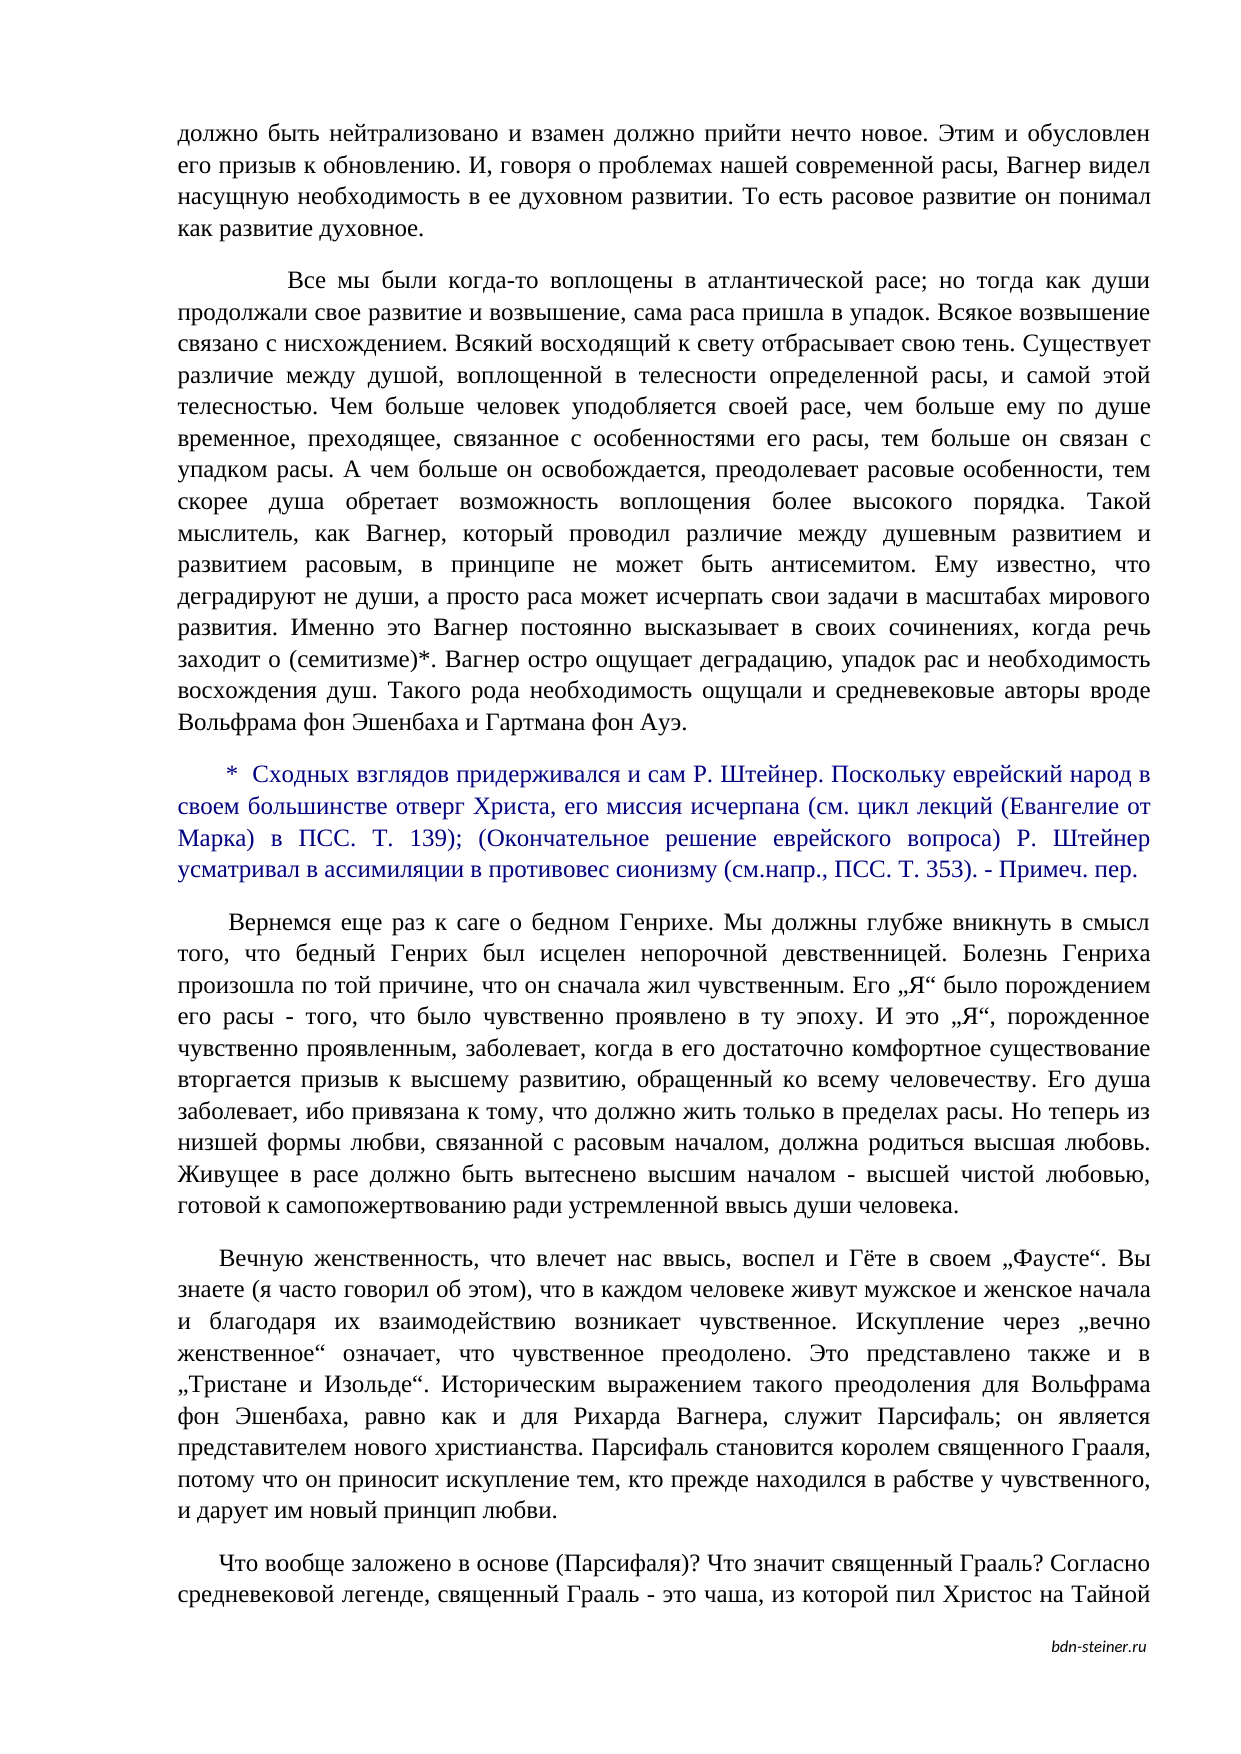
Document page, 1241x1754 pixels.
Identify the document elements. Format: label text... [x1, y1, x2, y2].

text Все мы были когда-то воплощены в атлантической расе; но тогда как души продолжали свое развитие и возвышение, сама раса пришла в упадок. Всякое возвышение связано с нисхождением. Всякий восходящий к свету отбрасывает свою тень. Существует различие между душой, воплощенной в телесности определенной расы, и самой этой телесностью. Чем больше человек уподобляется своей расе, чем больше ему по душе временное, преходящее, связанное с особенностями его расы, тем больше он связан с упадком расы. А чем больше он освобождается, преодолевает расовые особенности, тем скорее душа обретает возможность воплощения более высокого порядка. Такой мыслитель, как Вагнер, который проводил различие между душевным развитием и развитием расовым, в принципе не может быть антисемитом. Ему известно, что деградируют не души, а просто раса может исчерпать свои задачи в масштабах мирового развития. Именно это Вагнер постоянно высказывает в своих сочинениях, когда речь заходит о (семитизме)*. Вагнер остро ощущает деградацию, упадок рас и необходимость восхождения душ. Такого рода необходимость ощущали и средневековые авторы вроде Вольфрама фон Эшенбаха и Гартмана фон Ауэ. [177, 265, 1152, 736]
text Вечную женственность, что влечет нас ввысь, воспел и Гёте в своем „Фаусте“. Вы знаете (я часто говорил об этом), что в каждом человеке живут мужское и женское начала и благодаря их взаимодействию возникает чувственное. Искупление через „вечно женственное“ означает, что чувственное преодолено. Это представлено также и в „Тристане и Изольде“. Историческим выражением такого преодоления для Вольфрама фон Эшенбаха, равно как и для Рихарда Вагнера, служит Парсифаль; он является представителем нового христианства. Парсифаль становится королем священного Грааля, потому что он приносит искупление тем, кто прежде находился в рабстве у чувственного, и дарует им новый принцип любви. [177, 1243, 1152, 1524]
text должно быть нейтрализовано и взамен должно прийти нечто новое. Этим и обусловлен его призыв к обновлению. И, говоря о проблемах нашей современной расы, Вагнер видел насущную необходимость в ее духовном развитии. То есть расовое развитие он понимал как развитие духовное. [177, 118, 1152, 242]
text Вернемся еще раз к саге о бедном Генрихе. Мы должны глубже вникнуть в смысл того, что бедный Генрих был исцелен непорочной девственницей. Болезнь Генриха произошла по той причине, что он сначала жил чувственным. Его „Я“ было порождением его расы - того, что было чувственно проявлено в ту эпоху. И это „Я“, порожденное чувственно проявленным, заболевает, когда в его достаточно комфортное существование вторгается призыв к высшему развитию, обращенный ко всему человечеству. Его душа заболевает, ибо привязана к тому, что должно жить только в пределах расы. Но теперь из низшей формы любви, связанной с расовым началом, должна родиться высшая любовь. Живущее в расе должно быть вытеснено высшим началом - высшей чистой любовью, готовой к самопожертвованию ради устремленной ввысь души человека. [177, 907, 1152, 1219]
text Что вообще заложено в основе (Парсифаля)? Что значит священный Грааль? Согласно средневековой легенде, священный Грааль - это чаша, из которой пил Христос на Тайной [177, 1548, 1152, 1608]
text * Сходных взглядов придерживался и сам Р. Штейнер. Поскольку еврейский народ в своем большинстве отверг Христа, его миссия исчерпана (см. цикл лекций (Евангелие от Марка) в ПСС. Т. 139); (Окончательное решение еврейского вопроса) Р. Штейнер усматривал в ассимиляции в противовес сионизму (см.напр., ПСС. Т. 353). - Примеч. пер. [177, 759, 1152, 883]
